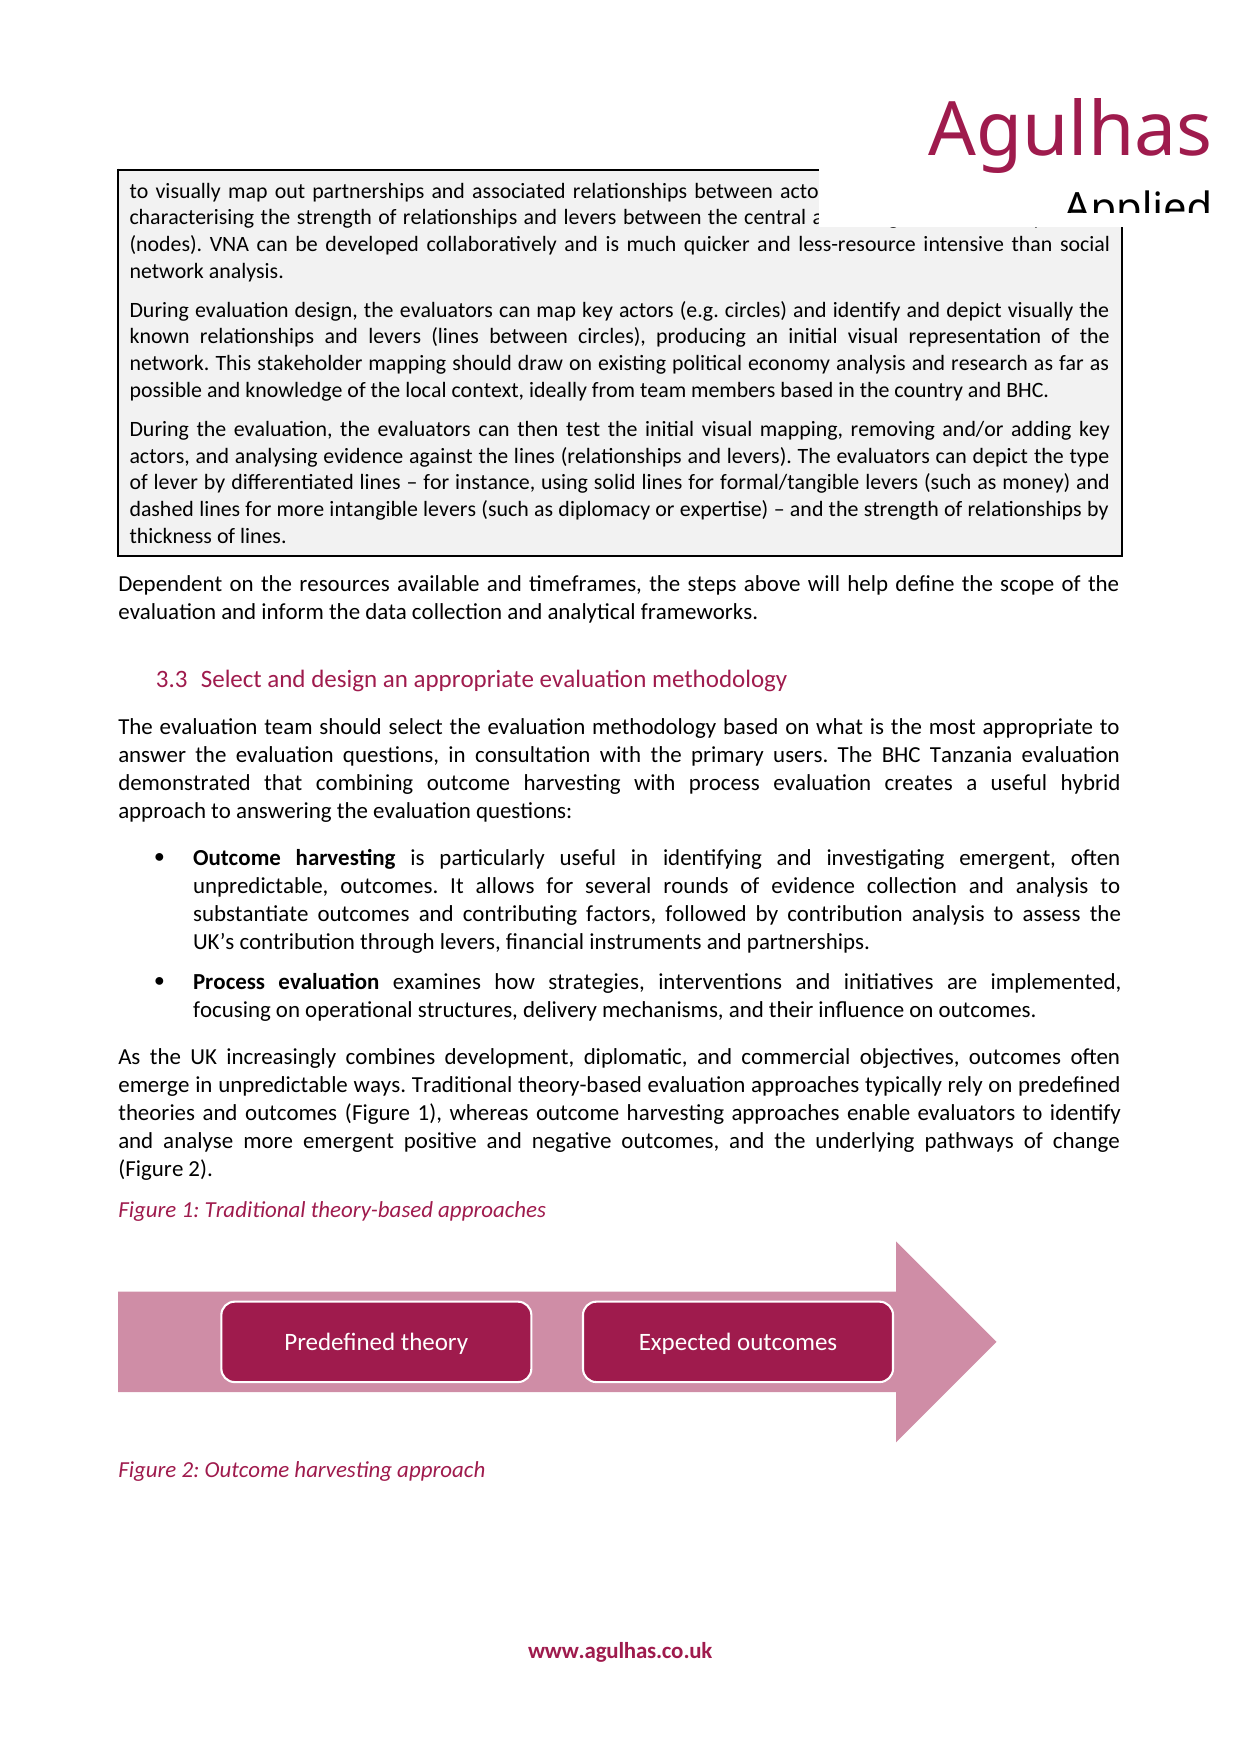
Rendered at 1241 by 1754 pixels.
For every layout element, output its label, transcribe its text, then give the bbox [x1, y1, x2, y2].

subtitle Select and design an appropriate evaluation methodology [156, 663, 1122, 693]
table_header Methods such as social network analysis (SNA) or value network analysis (VNA) are useful analytical methods to visually map out partnerships and associated relationships between actors. VNA is particularly useful for characterising the strength of relationships and levers between the central actor (e.g., BHC) and its partners (nodes). VNA can be developed collaboratively and is much quicker and less-resource intensive than social network analysis. During evaluation design, the evaluators can map key actors (e.g. circles) and identify and depict visually the known relationships and levers (lines between circles), producing an initial visual representation of the network. This stakeholder mapping should draw on existing political economy analysis and research as far as possible and knowledge of the local context, ideally from team members based in the country and BHC. During the evaluation, the evaluators can then test the initial visual mapping, removing and/or adding key actors, and analysing evidence against the lines (relationships and levers). The evaluators can depict the type of lever by differentiated lines – for instance, using solid lines for formal/tangible levers (such as money) and dashed lines for more intangible levers (such as diplomacy or expertise) – and the strength of relationships by thickness of lines. [119, 171, 1121, 555]
text Figure 1: Traditional theory-based approaches [118, 1195, 1122, 1223]
text Figure 2: Outcome harvesting approach [118, 1455, 1122, 1483]
text Dependent on the resources available and timeframes, the steps above will help define the scope of the evaluation and inform the data collection and analytical frameworks. [118, 569, 1122, 625]
list Outcome harvesting is particularly useful in identifying and investigating emergent, often unpredictable, outcomes. It allows for several rounds of evidence collection and analysis to substantiate outcomes and contributing factors, followed by contribution analysis to assess the UK’s contribution through levers, financial instruments and partnerships. [155, 843, 1122, 955]
text The evaluation team should select the evaluation methodology based on what is the most appropriate to answer the evaluation questions, in consultation with the primary users. The BHC Tanzania evaluation demonstrated that combining outcome harvesting with process evaluation creates a useful hybrid approach to answering the evaluation questions: [118, 712, 1122, 824]
list Process evaluation examines how strategies, interventions and initiatives are implemented, focusing on operational structures, delivery mechanisms, and their influence on outcomes. [155, 967, 1122, 1023]
text As the UK increasingly combines development, diplomatic, and commercial objectives, outcomes often emerge in unpredictable ways. Traditional theory-based evaluation approaches typically rely on predefined theories and outcomes (Figure 1), whereas outcome harvesting approaches enable evaluators to identify and analyse more emergent positive and negative outcomes, and the underlying pathways of change (Figure 2). [118, 1042, 1122, 1182]
